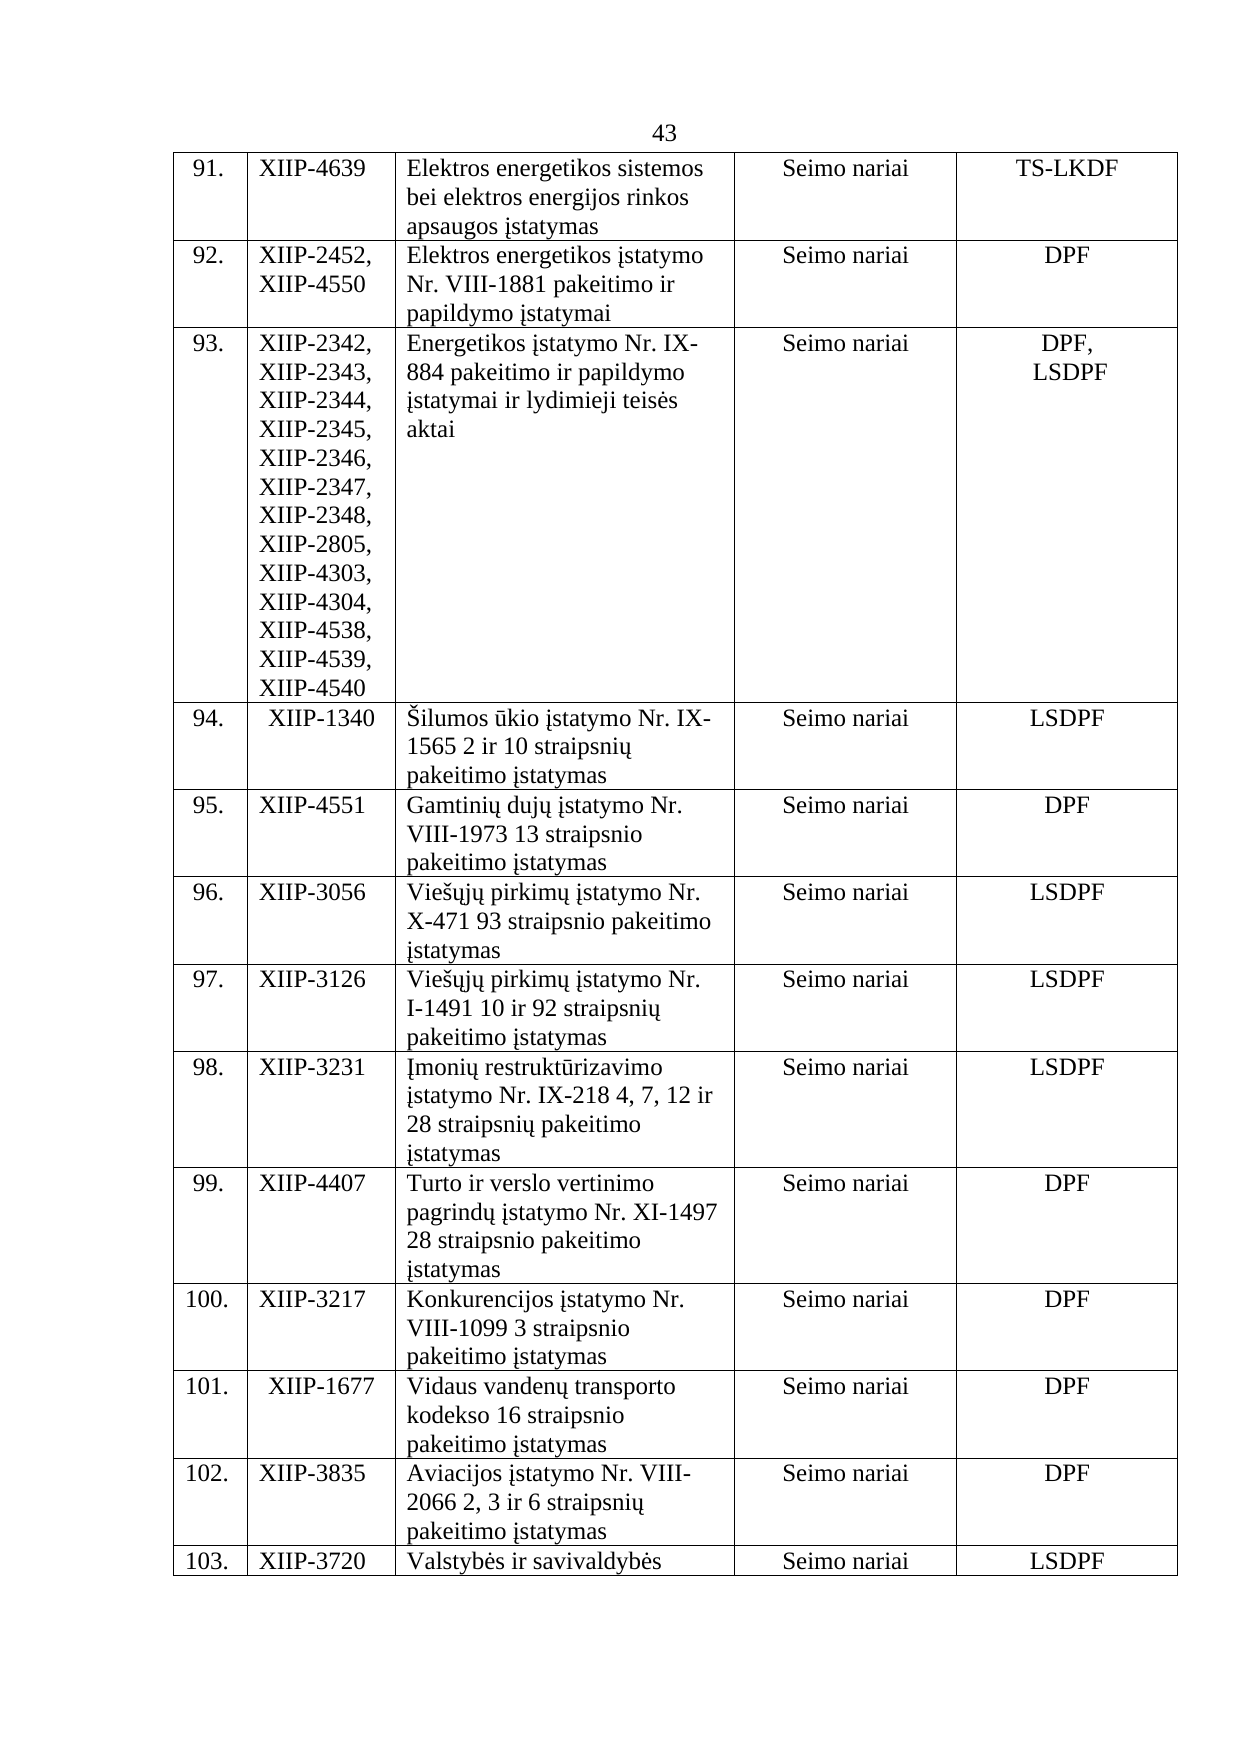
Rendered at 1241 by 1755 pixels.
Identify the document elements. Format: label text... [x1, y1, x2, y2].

table_cell XIIP-4407 [248, 1168, 395, 1283]
table_cell 95. [174, 790, 247, 876]
table_cell Valstybės ir savivaldybės [396, 1546, 734, 1574]
table_cell XIIP-3720 [248, 1546, 395, 1574]
table_cell DPF [957, 1459, 1177, 1545]
table_cell 92. [174, 241, 247, 327]
table_cell 102. [174, 1459, 247, 1545]
table_cell XIIP-3835 [248, 1459, 395, 1545]
table_cell XIIP-4551 [248, 790, 395, 876]
table_cell Turto ir verslo vertinimo pagrindų įstatymo Nr. XI-1497 28 straipsnio pakeitimo įstatymas [396, 1168, 734, 1283]
table_cell XIIP-3056 [248, 877, 395, 963]
table_cell DPF, LSDPF [957, 328, 1177, 702]
table_cell 98. [174, 1052, 247, 1167]
table_cell Seimo nariai [735, 790, 956, 876]
table_cell XIIP-2452, XIIP-4550 [248, 241, 395, 327]
table_cell XIIP-3231 [248, 1052, 395, 1167]
table_cell XIIP-4639 [248, 153, 395, 239]
table_cell LSDPF [957, 1546, 1177, 1574]
table_cell XIIP-3217 [248, 1284, 395, 1370]
table_cell DPF [957, 790, 1177, 876]
table_cell Seimo nariai [735, 1371, 956, 1457]
table_cell Seimo nariai [735, 1546, 956, 1574]
table_cell Seimo nariai [735, 241, 956, 327]
table_cell 94. [174, 703, 247, 789]
table_cell Elektros energetikos įstatymo Nr. VIII-1881 pakeitimo ir papildymo įstatymai [396, 241, 734, 327]
table_cell 97. [174, 965, 247, 1051]
table_cell 99. [174, 1168, 247, 1283]
table_cell Įmonių restruktūrizavimo įstatymo Nr. IX-218 4, 7, 12 ir 28 straipsnių pakeitimo įstatymas [396, 1052, 734, 1167]
table_cell 100. [174, 1284, 247, 1370]
table_cell XIIP-2342, XIIP-2343, XIIP-2344, XIIP-2345, XIIP-2346, XIIP-2347, XIIP-2348, XIIP-2805, XIIP-4303, XIIP-4304, XIIP-4538, XIIP-4539, XIIP-4540 [248, 328, 395, 702]
table_cell DPF [957, 241, 1177, 327]
table_cell XIIP-3126 [248, 965, 395, 1051]
table_cell Seimo nariai [735, 1052, 956, 1167]
table_cell 93. [174, 328, 247, 702]
table_cell Seimo nariai [735, 1168, 956, 1283]
table_cell DPF [957, 1284, 1177, 1370]
table_cell Seimo nariai [735, 877, 956, 963]
table_cell Šilumos ūkio įstatymo Nr. IX-1565 2 ir 10 straipsnių pakeitimo įstatymas [396, 703, 734, 789]
table_cell 103. [174, 1546, 247, 1574]
table_cell Seimo nariai [735, 328, 956, 702]
table_cell LSDPF [957, 703, 1177, 789]
table_cell Seimo nariai [735, 1459, 956, 1545]
table_cell Seimo nariai [735, 965, 956, 1051]
table_cell DPF [957, 1371, 1177, 1457]
table_cell 96. [174, 877, 247, 963]
table_cell Seimo nariai [735, 1284, 956, 1370]
table_cell LSDPF [957, 1052, 1177, 1167]
table_cell Viešųjų pirkimų įstatymo Nr. I-1491 10 ir 92 straipsnių pakeitimo įstatymas [396, 965, 734, 1051]
table_cell DPF [957, 1168, 1177, 1283]
table_cell Vidaus vandenų transporto kodekso 16 straipsnio pakeitimo įstatymas [396, 1371, 734, 1457]
table_cell 91. [174, 153, 247, 239]
table_cell Elektros energetikos sistemos bei elektros energijos rinkos apsaugos įstatymas [396, 153, 734, 239]
table_cell Seimo nariai [735, 703, 956, 789]
table_cell Seimo nariai [735, 153, 956, 239]
table_cell Energetikos įstatymo Nr. IX-884 pakeitimo ir papildymo įstatymai ir lydimieji teisės aktai [396, 328, 734, 702]
table_cell Gamtinių dujų įstatymo Nr. VIII-1973 13 straipsnio pakeitimo įstatymas [396, 790, 734, 876]
table_cell Viešųjų pirkimų įstatymo Nr. X-471 93 straipsnio pakeitimo įstatymas [396, 877, 734, 963]
table_cell Konkurencijos įstatymo Nr. VIII-1099 3 straipsnio pakeitimo įstatymas [396, 1284, 734, 1370]
table_cell Aviacijos įstatymo Nr. VIII-2066 2, 3 ir 6 straipsnių pakeitimo įstatymas [396, 1459, 734, 1545]
table_cell LSDPF [957, 877, 1177, 963]
table_cell TS-LKDF [957, 153, 1177, 239]
table_cell XIIP-1677 [248, 1371, 395, 1457]
table_cell 101. [174, 1371, 247, 1457]
table_cell XIIP-1340 [248, 703, 395, 789]
table_cell LSDPF [957, 965, 1177, 1051]
